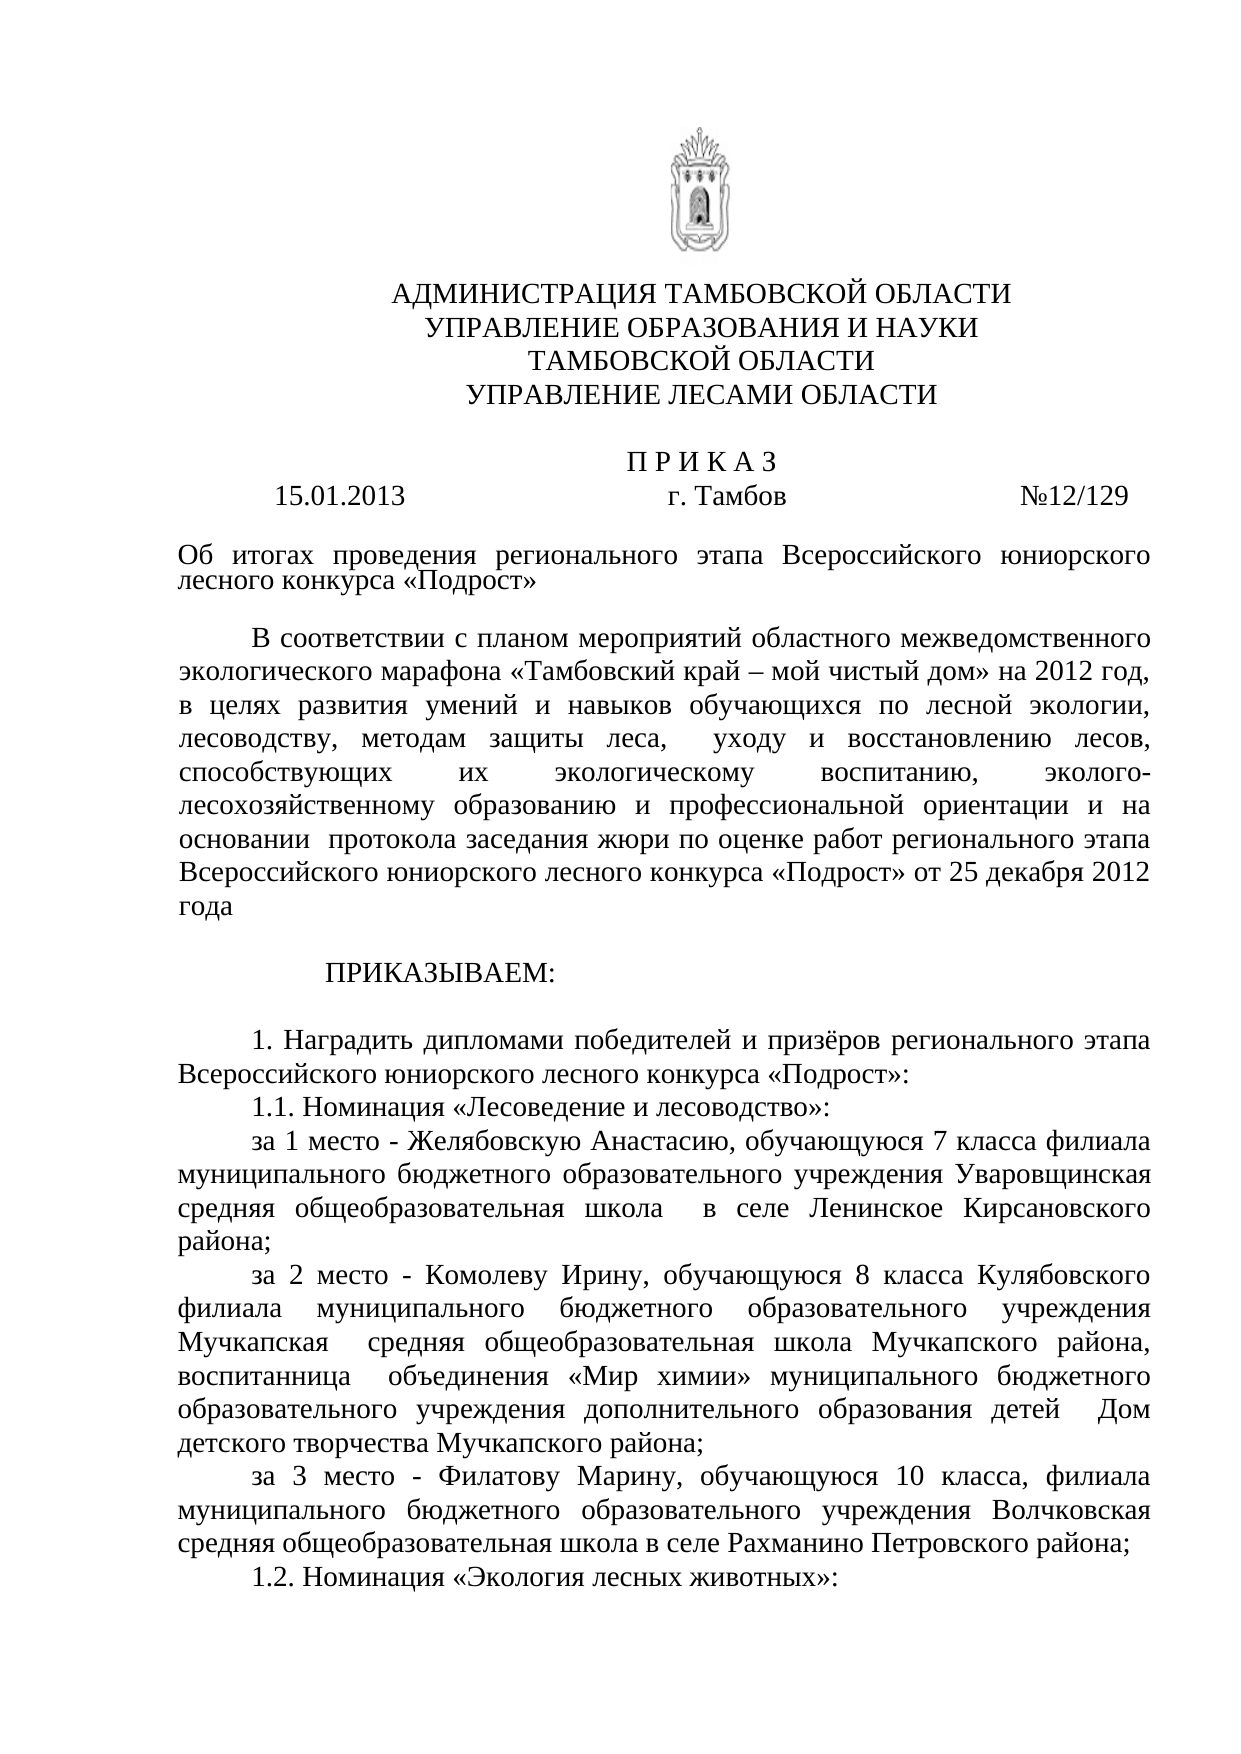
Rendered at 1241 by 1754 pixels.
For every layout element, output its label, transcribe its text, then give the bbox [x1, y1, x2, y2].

text П Р И К А З [177, 444, 1152, 478]
text АДМИНИСТРАЦИЯ ТАМБОВСКОЙ ОБЛАСТИ [177, 276, 1152, 310]
text УПРАВЛЕНИЕ ЛЕСАМИ ОБЛАСТИ [177, 377, 1152, 411]
text за 2 место - Комолеву Ирину, обучающуюся 8 класса Кулябовского филиала муниципального бюджетного образовательного учреждения Мучкапская средняя общеобразовательная школа Мучкапского района, воспитанница объединения «Мир химии» муниципального бюджетного образовательного учреждения дополнительного образования детей Дом детского творчества Мучкапского района; [177, 1257, 1152, 1458]
text 1.2. Номинация «Экология лесных животных»: [177, 1559, 1152, 1592]
text УПРАВЛЕНИЕ ОБРАЗОВАНИЯ И НАУКИ [177, 310, 1152, 343]
text ТАМБОВСКОЙ ОБЛАСТИ [177, 343, 1152, 377]
text 15.01.2013 г. Тамбов №12/129 [177, 478, 1152, 511]
text Об итогах проведения регионального этапа Всероссийского юниорского лесного конкурса «Подрост» [177, 545, 1152, 595]
text 1. Наградить дипломами победителей и призёров регионального этапа Всероссийского юниорского лесного конкурса «Подрост»: [177, 1022, 1152, 1089]
text В соответствии с планом мероприятий областного межведомственного экологического марафона «Тамбовский край – мой чистый дом» на 2012 год, в целях развития умений и навыков обучающихся по лесной экологии, лесоводству, методам защиты леса, уходу и восстановлению лесов, способствующих их экологическому воспитанию, эколого-лесохозяйственному образованию и профессиональной ориентации и на основании протокола заседания жюри по оценке работ регионального этапа Всероссийского юниорского лесного конкурса «Подрост» от 25 декабря 2012 года [179, 620, 1152, 922]
text за 3 место - Филатову Марину, обучающуюся 10 класса, филиала муниципального бюджетного образовательного учреждения Волчковская средняя общеобразовательная школа в селе Рахманино Петровского района; [177, 1458, 1152, 1559]
text ПРИКАЗЫВАЕМ: [179, 955, 1152, 989]
text 1.1. Номинация «Лесоведение и лесоводство»: [177, 1089, 1152, 1123]
picture [670, 127, 732, 268]
text за 1 место - Желябовскую Анастасию, обучающуюся 7 класса филиала муниципального бюджетного образовательного учреждения Уваровщинская средняя общеобразовательная школа в селе Ленинское Кирсановского района; [177, 1123, 1152, 1257]
